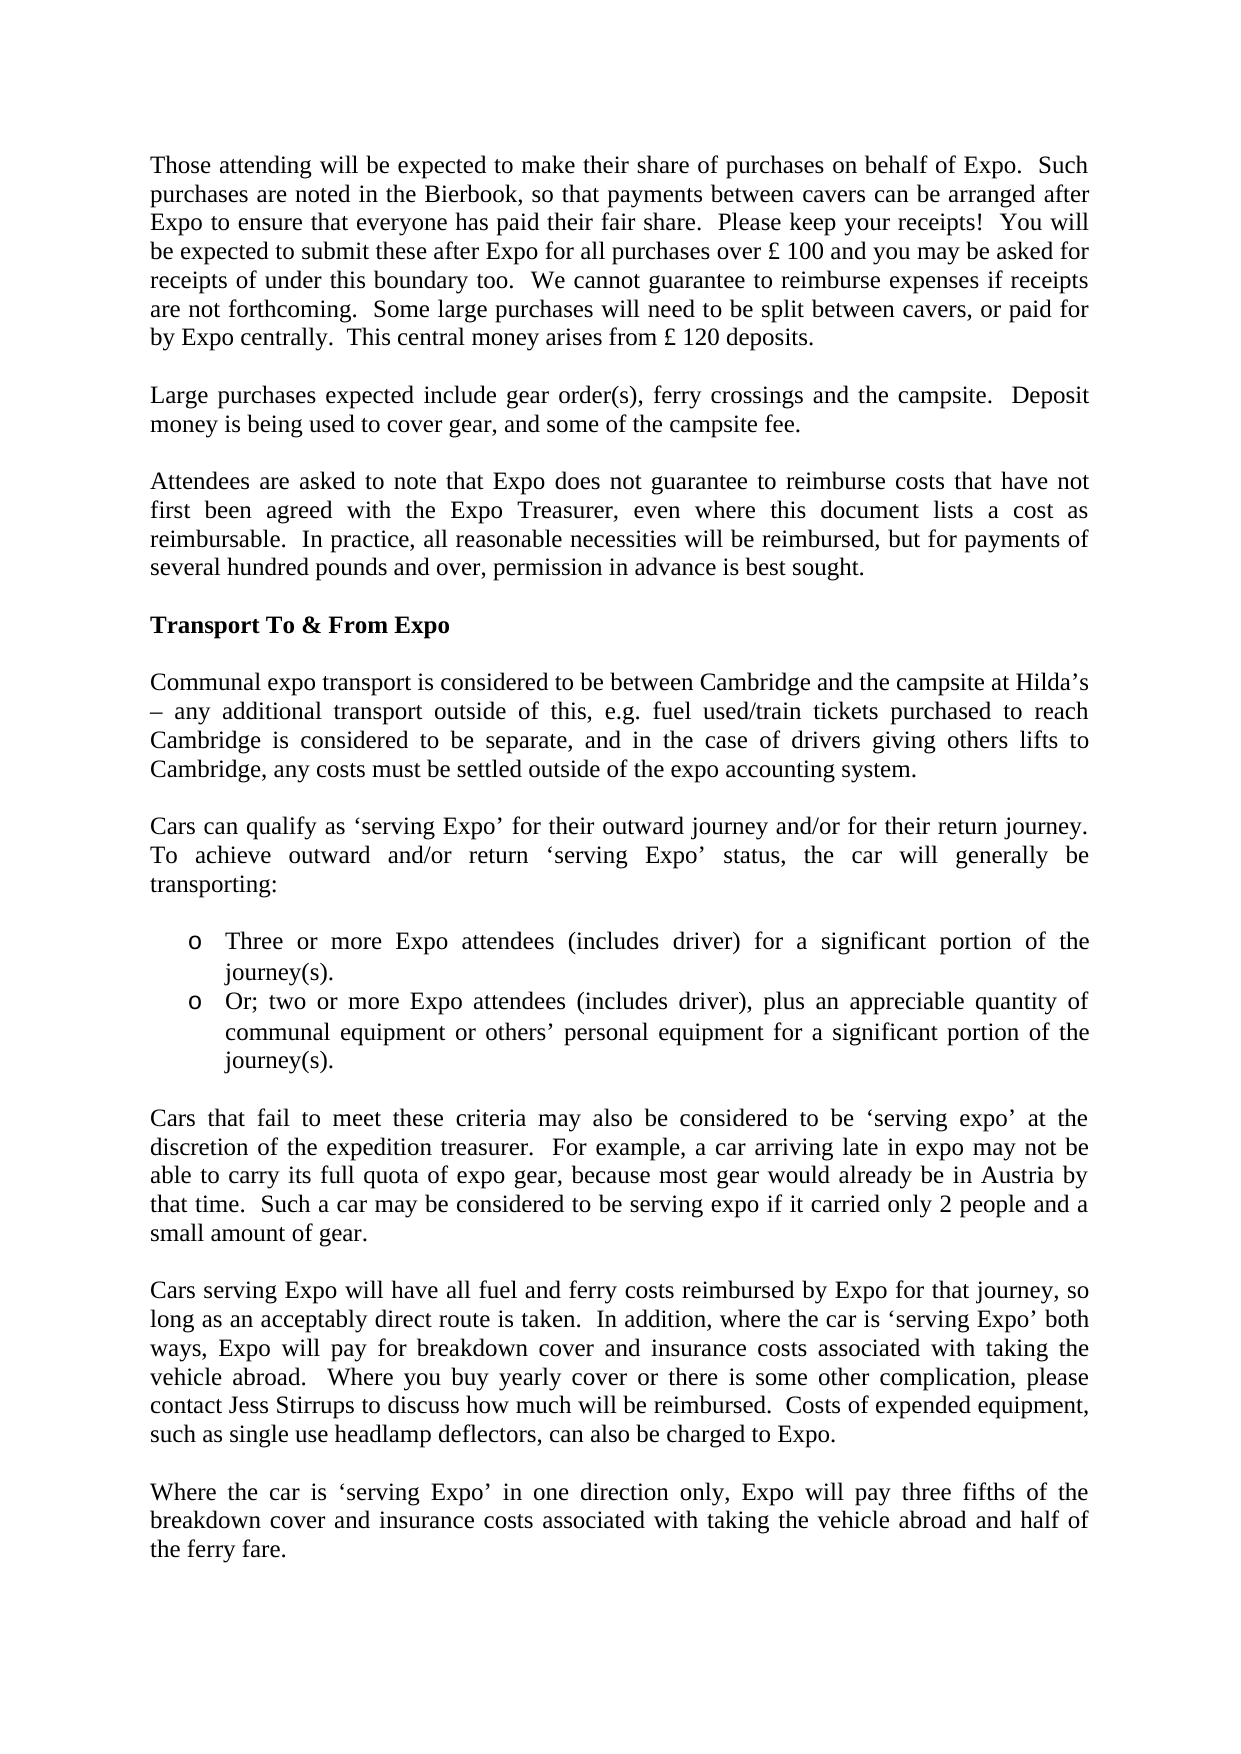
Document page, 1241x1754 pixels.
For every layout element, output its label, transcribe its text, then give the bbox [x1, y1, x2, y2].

text Large purchases expected include gear order(s), ferry crossings and the campsite. Deposit money is being used to cover gear, and some of the campsite fee. [150, 380, 1090, 437]
text Communal expo transport is considered to be between Cambridge and the campsite at Hilda’s – any additional transport outside of this, e.g. fuel used/train tickets purchased to reach Cambridge is considered to be separate, and in the case of drivers giving others lifts to Cambridge, any costs must be settled outside of the expo accounting system. [150, 667, 1090, 782]
text Cars serving Expo will have all fuel and ferry costs reimbursed by Expo for that journey, so long as an acceptably direct route is taken. In addition, where the car is ‘serving Expo’ both ways, Expo will pay for breakdown cover and insurance costs associated with taking the vehicle abroad. Where you buy yearly cover or there is some other complication, please contact Jess Stirrups to discuss how much will be reimbursed. Costs of expended equipment, such as single use headlamp deflectors, can also be charged to Expo. [150, 1275, 1090, 1448]
text Cars that fail to meet these criteria may also be considered to be ‘serving expo’ at the discretion of the expedition treasurer. For example, a car arriving late in expo may not be able to carry its full quota of expo gear, because most gear would already be in Austria by that time. Such a car may be considered to be serving expo if it carried only 2 people and a small amount of gear. [150, 1103, 1090, 1247]
list Three or more Expo attendees (includes driver) for a significant portion of the journey(s). [187, 926, 1090, 986]
text Where the car is ‘serving Expo’ in one direction only, Expo will pay three fifths of the breakdown cover and insurance costs associated with taking the vehicle abroad and half of the ferry fare. [150, 1477, 1090, 1563]
subtitle Transport To & From Expo [150, 610, 1090, 639]
text Cars can qualify as ‘serving Expo’ for their outward journey and/or for their return journey. To achieve outward and/or return ‘serving Expo’ status, the car will generally be transporting: [150, 811, 1090, 897]
text Those attending will be expected to make their share of purchases on behalf of Expo. Such purchases are noted in the Bierbook, so that payments between cavers can be arranged after Expo to ensure that everyone has paid their fair share. Please keep your receipts! You will be expected to submit these after Expo for all purchases over £ 100 and you may be asked for receipts of under this boundary too. We cannot guarantee to reimburse expenses if receipts are not forthcoming. Some large purchases will need to be split between cavers, or paid for by Expo centrally. This central money arises from £ 120 deposits. [150, 150, 1090, 351]
list Or; two or more Expo attendees (includes driver), plus an appreciable quantity of communal equipment or others’ personal equipment for a significant portion of the journey(s). [187, 986, 1090, 1074]
text Attendees are asked to note that Expo does not guarantee to reimburse costs that have not first been agreed with the Expo Treasurer, even where this document lists a cost as reimbursable. In practice, all reasonable necessities will be reimbursed, but for payments of several hundred pounds and over, permission in advance is best sought. [150, 466, 1090, 581]
